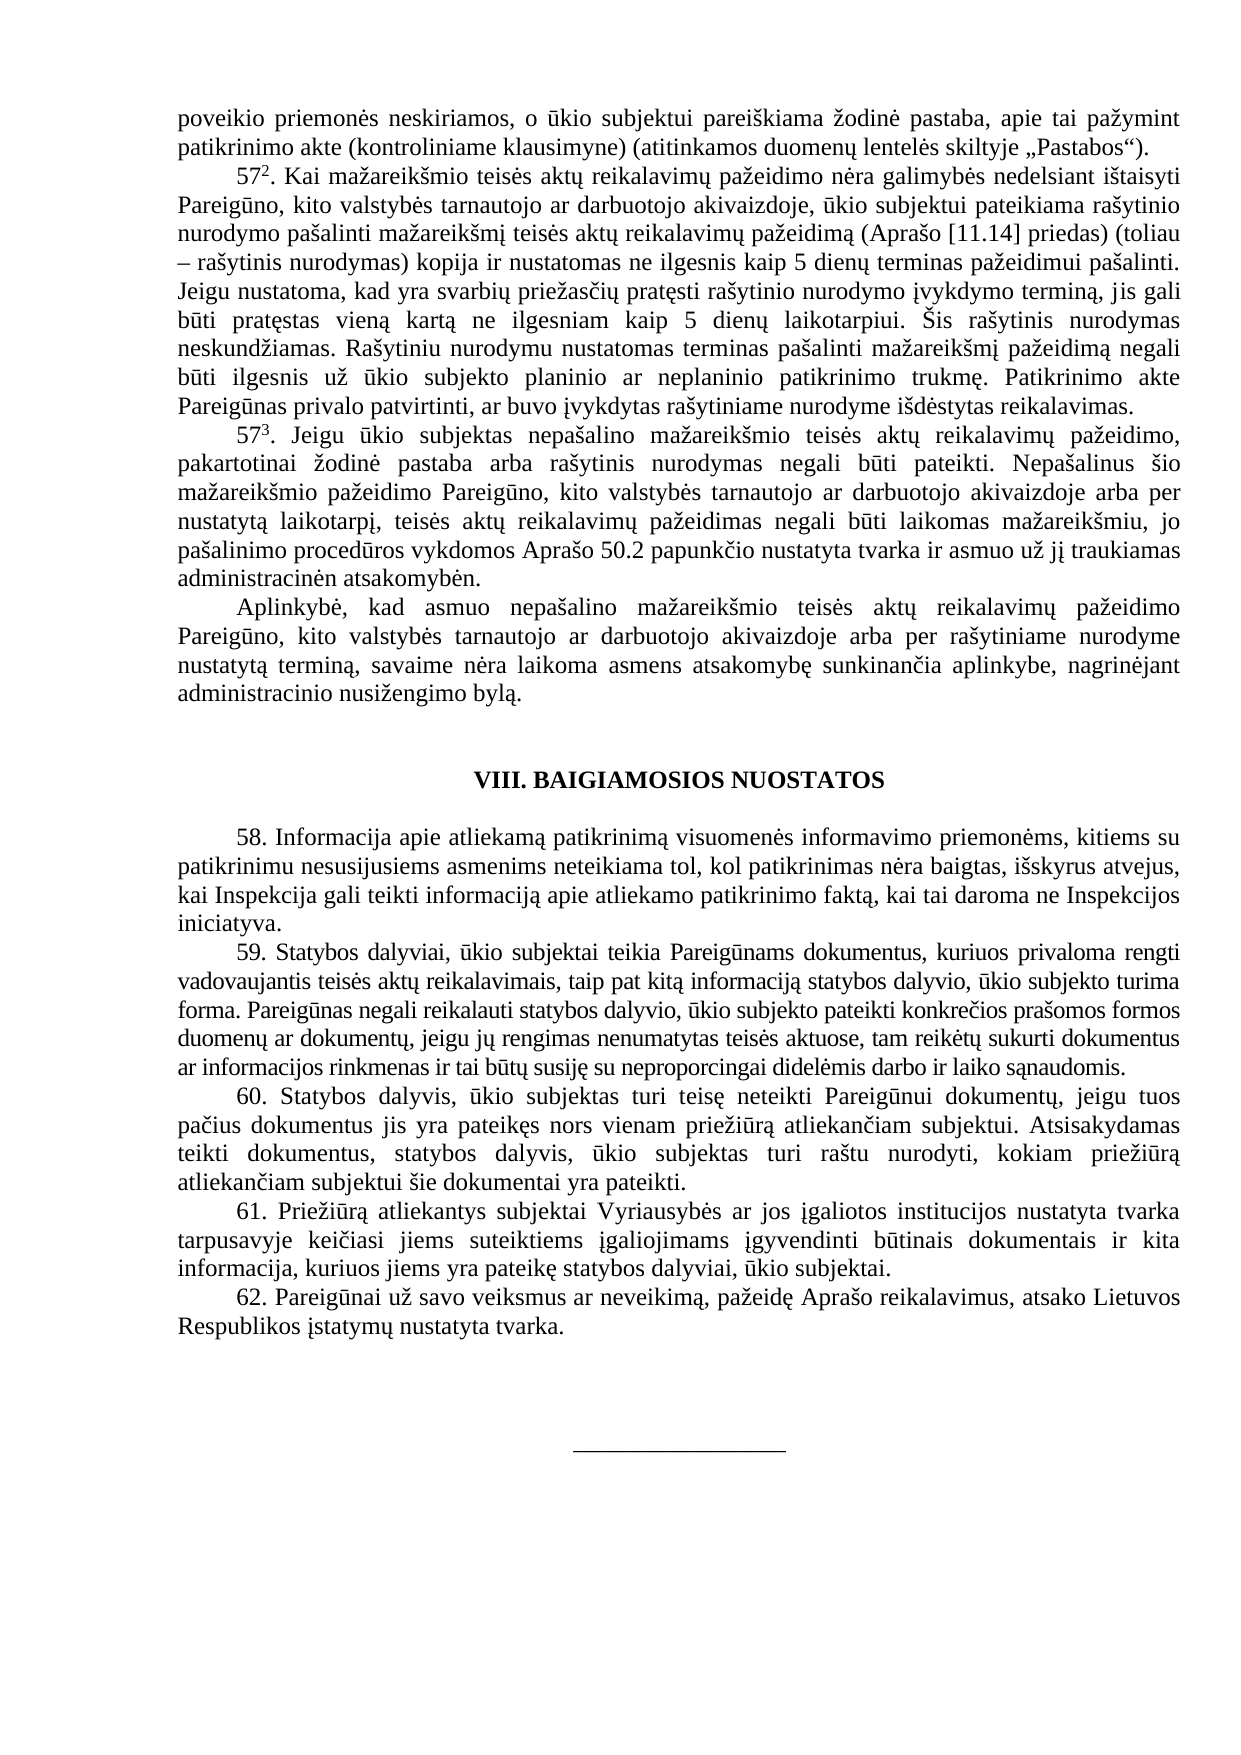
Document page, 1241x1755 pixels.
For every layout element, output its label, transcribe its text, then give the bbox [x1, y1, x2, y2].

text 572. Kai mažareikšmio teisės aktų reikalavimų pažeidimo nėra galimybės nedelsiant ištaisyti Pareigūno, kito valstybės tarnautojo ar darbuotojo akivaizdoje, ūkio subjektui pateikiama rašytinio nurodymo pašalinti mažareikšmį teisės aktų reikalavimų pažeidimą (Aprašo [11.14] priedas) (toliau – rašytinis nurodymas) kopija ir nustatomas ne ilgesnis kaip 5 dienų terminas pažeidimui pašalinti. Jeigu nustatoma, kad yra svarbių priežasčių pratęsti rašytinio nurodymo įvykdymo terminą, jis gali būti pratęstas vieną kartą ne ilgesniam kaip 5 dienų laikotarpiui. Šis rašytinis nurodymas neskundžiamas. Rašytiniu nurodymu nustatomas terminas pašalinti mažareikšmį pažeidimą negali būti ilgesnis už ūkio subjekto planinio ar neplaninio patikrinimo trukmę. Patikrinimo akte Pareigūnas privalo patvirtinti, ar buvo įvykdytas rašytiniame nurodyme išdėstytas reikalavimas. [177, 161, 1181, 420]
text 58. Informacija apie atliekamą patikrinimą visuomenės informavimo priemonėms, kitiems su patikrinimu nesusijusiems asmenims neteikiama tol, kol patikrinimas nėra baigtas, išskyrus atvejus, kai Inspekcija gali teikti informaciją apie atliekamo patikrinimo faktą, kai tai daroma ne Inspekcijos iniciatyva. [177, 822, 1181, 937]
text poveikio priemonės neskiriamos, o ūkio subjektui pareiškiama žodinė pastaba, apie tai pažymint patikrinimo akte (kontroliniame klausimyne) (atitinkamos duomenų lentelės skiltyje „Pastabos“). [177, 103, 1181, 161]
text Aplinkybė, kad asmuo nepašalino mažareikšmio teisės aktų reikalavimų pažeidimo Pareigūno, kito valstybės tarnautojo ar darbuotojo akivaizdoje arba per rašytiniame nurodyme nustatytą terminą, savaime nėra laikoma asmens atsakomybę sunkinančia aplinkybe, nagrinėjant administracinio nusižengimo bylą. [177, 592, 1181, 707]
text 59. Statybos dalyviai, ūkio subjektai teikia Pareigūnams dokumentus, kuriuos privaloma rengti vadovaujantis teisės aktų reikalavimais, taip pat kitą informaciją statybos dalyvio, ūkio subjekto turima forma. Pareigūnas negali reikalauti statybos dalyvio, ūkio subjekto pateikti konkrečios prašomos formos duomenų ar dokumentų, jeigu jų rengimas nenumatytas teisės aktuose, tam reikėtų sukurti dokumentus ar informacijos rinkmenas ir tai būtų susiję su neproporcingai didelėmis darbo ir laiko sąnaudomis. [177, 937, 1181, 1081]
text 60. Statybos dalyvis, ūkio subjektas turi teisę neteikti Pareigūnui dokumentų, jeigu tuos pačius dokumentus jis yra pateikęs nors vienam priežiūrą atliekančiam subjektui. Atsisakydamas teikti dokumentus, statybos dalyvis, ūkio subjektas turi raštu nurodyti, kokiam priežiūrą atliekančiam subjektui šie dokumentai yra pateikti. [177, 1081, 1181, 1196]
text _________________ [177, 1426, 1181, 1455]
text VIII. BAIGIAMOSIOS NUOSTATOS [177, 765, 1181, 793]
text 573. Jeigu ūkio subjektas nepašalino mažareikšmio teisės aktų reikalavimų pažeidimo, pakartotinai žodinė pastaba arba rašytinis nurodymas negali būti pateikti. Nepašalinus šio mažareikšmio pažeidimo Pareigūno, kito valstybės tarnautojo ar darbuotojo akivaizdoje arba per nustatytą laikotarpį, teisės aktų reikalavimų pažeidimas negali būti laikomas mažareikšmiu, jo pašalinimo procedūros vykdomos Aprašo 50.2 papunkčio nustatyta tvarka ir asmuo už jį traukiamas administracinėn atsakomybėn. [177, 420, 1181, 592]
text 61. Priežiūrą atliekantys subjektai Vyriausybės ar jos įgaliotos institucijos nustatyta tvarka tarpusavyje keičiasi jiems suteiktiems įgaliojimams įgyvendinti būtinais dokumentais ir kita informacija, kuriuos jiems yra pateikę statybos dalyviai, ūkio subjektai. [177, 1196, 1181, 1282]
text 62. Pareigūnai už savo veiksmus ar neveikimą, pažeidę Aprašo reikalavimus, atsako Lietuvos Respublikos įstatymų nustatyta tvarka. [177, 1282, 1181, 1340]
